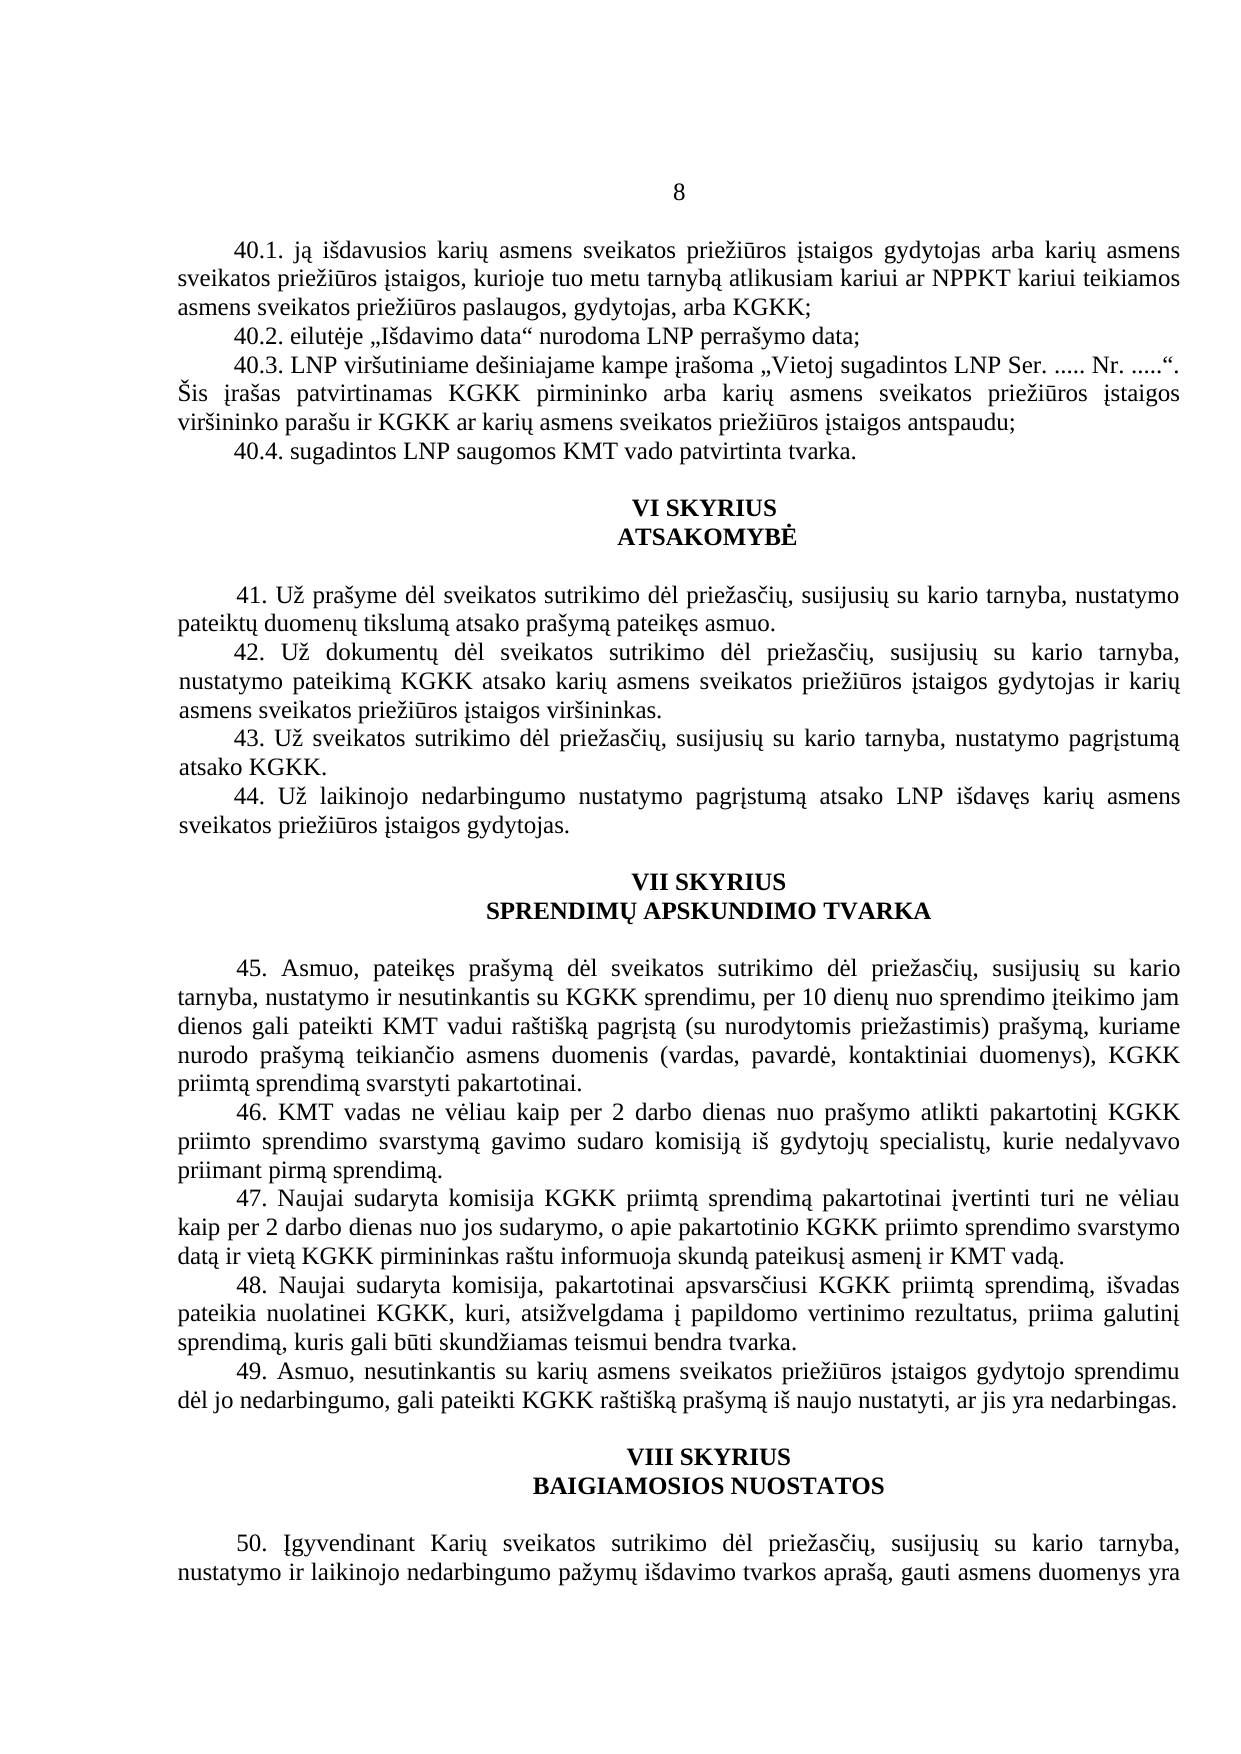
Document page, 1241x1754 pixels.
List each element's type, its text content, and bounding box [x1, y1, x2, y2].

text SPRENDIMŲ APSKUNDIMO TVARKA [177, 896, 1181, 925]
text 47. Naujai sudaryta komisija KGKK priimtą sprendimą pakartotinai įvertinti turi ne vėliau kaip per 2 darbo dienas nuo jos sudarymo, o apie pakartotinio KGKK priimto sprendimo svarstymo datą ir vietą KGKK pirmininkas raštu informuoja skundą pateikusį asmenį ir KMT vadą. [177, 1183, 1181, 1270]
text 46. KMT vadas ne vėliau kaip per 2 darbo dienas nuo prašymo atlikti pakartotinį KGKK priimto sprendimo svarstymą gavimo sudaro komisiją iš gydytojų specialistų, kurie nedalyvavo priimant pirmą sprendimą. [177, 1097, 1181, 1183]
text 48. Naujai sudaryta komisija, pakartotinai apsvarsčiusi KGKK priimtą sprendimą, išvadas pateikia nuolatinei KGKK, kuri, atsižvelgdama į papildomo vertinimo rezultatus, priima galutinį sprendimą, kuris gali būti skundžiamas teismui bendra tvarka. [177, 1270, 1181, 1356]
text 40.1. ją išdavusios karių asmens sveikatos priežiūros įstaigos gydytojas arba karių asmens sveikatos priežiūros įstaigos, kurioje tuo metu tarnybą atlikusiam kariui ar NPPKT kariui teikiamos asmens sveikatos priežiūros paslaugos, gydytojas, arba KGKK; [177, 235, 1181, 321]
text 40.4. sugadintos LNP saugomos KMT vado patvirtinta tvarka. [177, 436, 1181, 465]
text 42. Už dokumentų dėl sveikatos sutrikimo dėl priežasčių, susijusių su kario tarnyba, nustatymo pateikimą KGKK atsako karių asmens sveikatos priežiūros įstaigos gydytojas ir karių asmens sveikatos priežiūros įstaigos viršininkas. [179, 637, 1181, 723]
text 50. Įgyvendinant Karių sveikatos sutrikimo dėl priežasčių, susijusių su kario tarnyba, nustatymo ir laikinojo nedarbingumo pažymų išdavimo tvarkos aprašą, gauti asmens duomenys yra [177, 1528, 1181, 1586]
text 49. Asmuo, nesutinkantis su karių asmens sveikatos priežiūros įstaigos gydytojo sprendimu dėl jo nedarbingumo, gali pateikti KGKK raštišką prašymą iš naujo nustatyti, ar jis yra nedarbingas. [177, 1356, 1181, 1413]
text BAIGIAMOSIOS NUOSTATOS [177, 1471, 1181, 1500]
text ATSAKOMYBĖ [179, 522, 1181, 551]
text VIII SKYRIUS [177, 1442, 1181, 1471]
text 44. Už laikinojo nedarbingumo nustatymo pagrįstumą atsako LNP išdavęs karių asmens sveikatos priežiūros įstaigos gydytojas. [179, 781, 1181, 838]
text 41. Už prašyme dėl sveikatos sutrikimo dėl priežasčių, susijusių su kario tarnyba, nustatymo pateiktų duomenų tikslumą atsako prašymą pateikęs asmuo. [177, 580, 1181, 637]
text 45. Asmuo, pateikęs prašymą dėl sveikatos sutrikimo dėl priežasčių, susijusių su kario tarnyba, nustatymo ir nesutinkantis su KGKK sprendimu, per 10 dienų nuo sprendimo įteikimo jam dienos gali pateikti KMT vadui raštišką pagrįstą (su nurodytomis priežastimis) prašymą, kuriame nurodo prašymą teikiančio asmens duomenis (vardas, pavardė, kontaktiniai duomenys), KGKK priimtą sprendimą svarstyti pakartotinai. [177, 953, 1181, 1097]
text 40.2. eilutėje „Išdavimo data“ nurodoma LNP perrašymo data; [177, 321, 1181, 350]
text VII SKYRIUS [177, 867, 1181, 896]
text 40.3. LNP viršutiniame dešiniajame kampe įrašoma „Vietoj sugadintos LNP Ser. ..... Nr. .....“. Šis įrašas patvirtinamas KGKK pirmininko arba karių asmens sveikatos priežiūros įstaigos viršininko parašu ir KGKK ar karių asmens sveikatos priežiūros įstaigos antspaudu; [177, 350, 1181, 436]
text 43. Už sveikatos sutrikimo dėl priežasčių, susijusių su kario tarnyba, nustatymo pagrįstumą atsako KGKK. [179, 723, 1181, 781]
text VI SKYRIUS [179, 493, 1181, 522]
